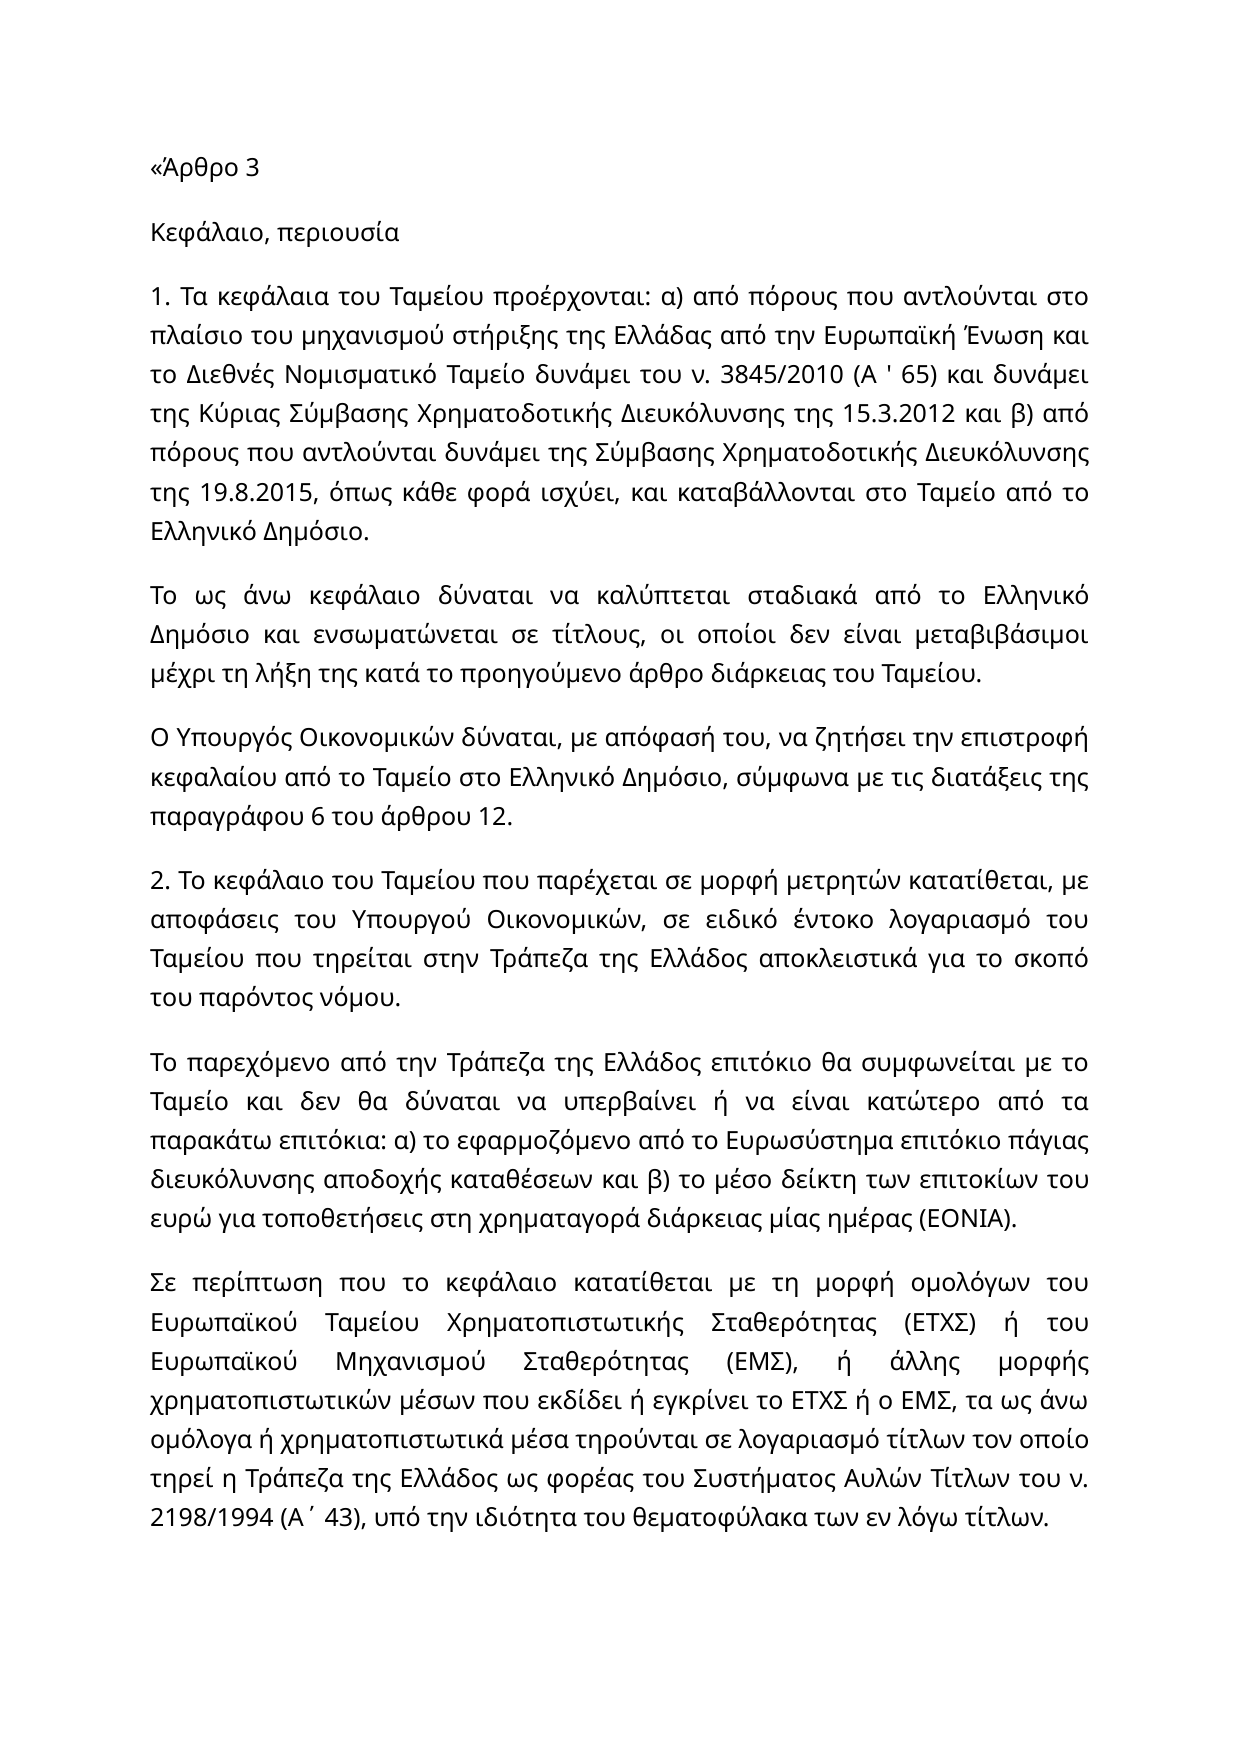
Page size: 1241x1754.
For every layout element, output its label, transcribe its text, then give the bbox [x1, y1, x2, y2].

text «Άρθρο 3 [150, 150, 1090, 184]
text Το παρεχόμενο από την Τράπεζα της Ελλάδος επιτόκιο θα συμφωνείται με το Ταμείο και δεν θα δύναται να υπερβαίνει ή να είναι κατώτερο από τα παρακάτω επιτόκια: α) το εφαρμοζόμενο από το Ευρωσύστημα επιτόκιο πάγιας διευκόλυνσης αποδοχής καταθέσεων και β) το μέσο δείκτη των επιτοκίων του ευρώ για τοποθετήσεις στη χρηματαγορά διάρκειας μίας ημέρας (ΕΟΝΙΑ). [150, 1044, 1090, 1235]
text 1. Τα κεφάλαια του Ταμείου προέρχονται: α) από πόρους που αντλούνται στο πλαίσιο του μηχανισμού στήριξης της Ελλάδας από την Ευρωπαϊκή Ένωση και το Διεθνές Νομισματικό Ταμείο δυνάμει του ν. 3845/2010 (Α ' 65) και δυνάμει της Κύριας Σύμβασης Χρηματοδοτικής Διευκόλυνσης της 15.3.2012 και β) από πόρους που αντλούνται δυνάμει της Σύμβασης Χρηματοδοτικής Διευκόλυνσης της 19.8.2015, όπως κάθε φορά ισχύει, και καταβάλλονται στο Ταμείο από το Ελληνικό Δημόσιο. [150, 278, 1090, 547]
text Ο Υπουργός Οικονομικών δύναται, με απόφασή του, να ζητήσει την επιστροφή κεφαλαίου από το Ταμείο στο Ελληνικό Δημόσιο, σύμφωνα με τις διατάξεις της παραγράφου 6 του άρθρου 12. [150, 720, 1090, 832]
text 2. Το κεφάλαιο του Ταμείου που παρέχεται σε μορφή μετρητών κατατίθεται, με αποφάσεις του Υπουργού Οικονομικών, σε ειδικό έντοκο λογαριασμό του Ταμείου που τηρείται στην Τράπεζα της Ελλάδος αποκλειστικά για το σκοπό του παρόντος νόμου. [150, 862, 1090, 1014]
text Κεφάλαιο, περιουσία [150, 214, 1090, 248]
text Σε περίπτωση που το κεφάλαιο κατατίθεται με τη μορφή ομολόγων του Ευρωπαϊκού Ταμείου Χρηματοπιστωτικής Σταθερότητας (ΕΤΧΣ) ή του Ευρωπαϊκού Μηχανισμού Σταθερότητας (ΕΜΣ), ή άλλης μορφής χρηματοπιστωτικών μέσων που εκδίδει ή εγκρίνει το ΕΤΧΣ ή ο ΕΜΣ, τα ως άνω ομόλογα ή χρηματοπιστωτικά μέσα τηρούνται σε λογαριασμό τίτλων τον οποίο τηρεί η Τράπεζα της Ελλάδος ως φορέας του Συστήματος Αυλών Τίτλων του ν. 2198/1994 (Α΄ 43), υπό την ιδιότητα του θεματοφύλακα των εν λόγω τίτλων. [150, 1265, 1090, 1534]
text Το ως άνω κεφάλαιο δύναται να καλύπτεται σταδιακά από το Ελληνικό Δημόσιο και ενσωματώνεται σε τίτλους, οι οποίοι δεν είναι μεταβιβάσιμοι μέχρι τη λήξη της κατά το προηγούμενο άρθρο διάρκειας του Ταμείου. [150, 577, 1090, 690]
